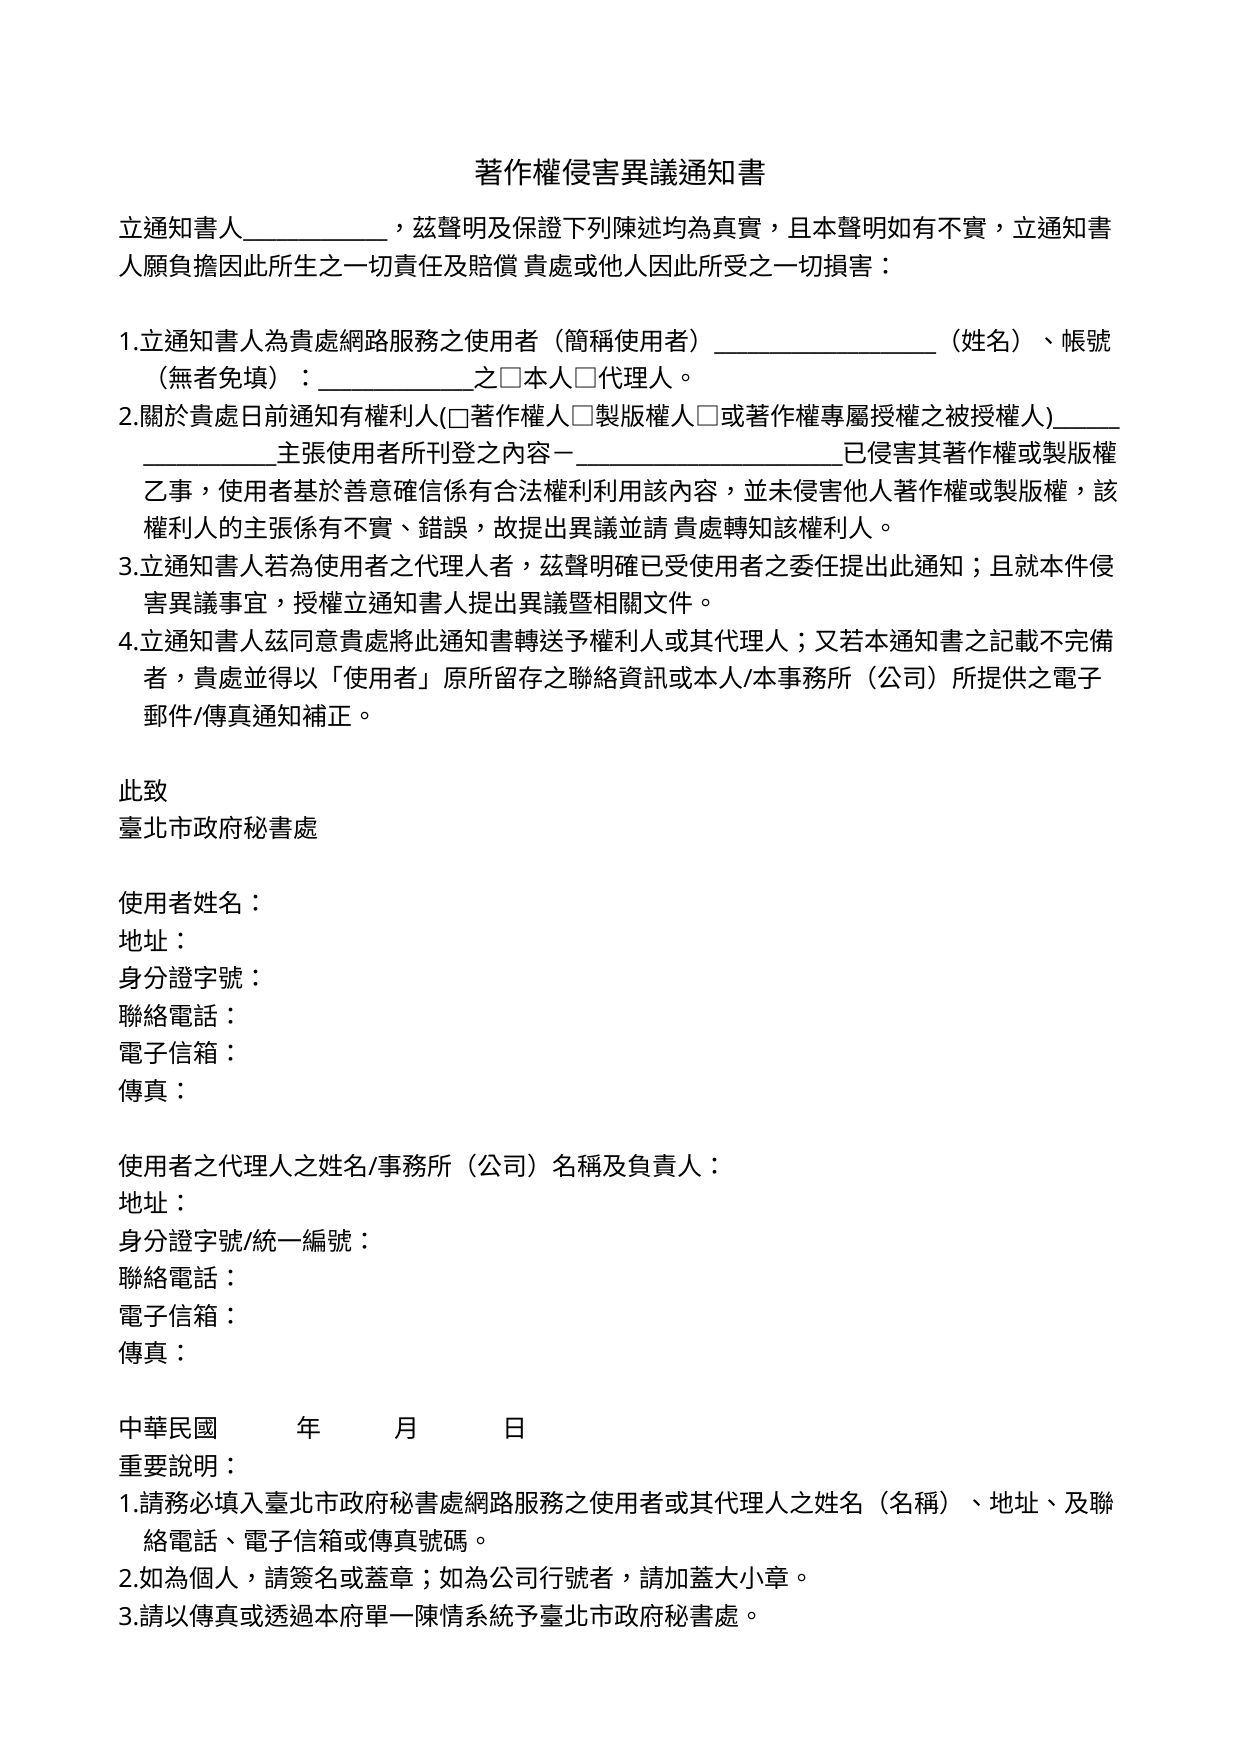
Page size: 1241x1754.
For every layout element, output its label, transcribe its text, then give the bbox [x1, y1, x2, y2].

text 1.請務必填入臺北市政府秘書處網路服務之使用者或其代理人之姓名（名稱）、地址、及聯絡電話、電子信箱或傳真號碼。 [118, 1477, 1122, 1552]
text 4.立通知書人茲同意貴處將此通知書轉送予權利人或其代理人；又若本通知書之記載不完備者，貴處並得以「使用者」原所留存之聯絡資訊或本人/本事務所（公司）所提供之電子郵件/傳真通知補正。 [118, 614, 1122, 727]
text 中華民國 年 月 日 [118, 1402, 1122, 1439]
text 傳真： [118, 1327, 1122, 1364]
text 身分證字號： [118, 952, 1122, 989]
text 2.關於貴處日前通知有權利人(□著作權人□製版權人□或著作權專屬授權之被授權人)__________________主張使用者所刊登之內容－________________________已侵害其著作權或製版權乙事，使用者基於善意確信係有合法權利利用該內容，並未侵害他人著作權或製版權，該權利人的主張係有不實、錯誤，故提出異議並請 貴處轉知該權利人。 [118, 389, 1122, 539]
text 使用者之代理人之姓名/事務所（公司）名稱及負責人： [118, 1139, 1122, 1177]
text 聯絡電話： [118, 1252, 1122, 1289]
text 聯絡電話： [118, 989, 1122, 1027]
text 地址： [118, 914, 1122, 952]
text 3.請以傳真或透過本府單一陳情系統予臺北市政府秘書處。 [118, 1589, 1122, 1627]
text 此致 [118, 764, 1122, 802]
text 重要說明： [118, 1439, 1122, 1477]
text 2.如為個人，請簽名或蓋章；如為公司行號者，請加蓋大小章。 [118, 1552, 1122, 1589]
text 臺北市政府秘書處 [118, 802, 1122, 839]
text 電子信箱： [118, 1289, 1122, 1327]
text 使用者姓名： [118, 877, 1122, 914]
text 電子信箱： [118, 1027, 1122, 1064]
text 1.立通知書人為貴處網路服務之使用者（簡稱使用者）____________________（姓名）、帳號（無者免填）：______________之□本人□代理人。 [118, 314, 1122, 389]
text 地址： [118, 1177, 1122, 1214]
text 3.立通知書人若為使用者之代理人者，茲聲明確已受使用者之委任提出此通知；且就本件侵害異議事宜，授權立通知書人提出異議暨相關文件。 [118, 539, 1122, 614]
text 立通知書人_____________，茲聲明及保證下列陳述均為真實，且本聲明如有不實，立通知書人願負擔因此所生之一切責任及賠償 貴處或他人因此所受之一切損害： [118, 202, 1122, 277]
text 傳真： [118, 1064, 1122, 1102]
text 身分證字號/統一編號： [118, 1214, 1122, 1252]
text 著作權侵害異議通知書 [118, 127, 1122, 202]
